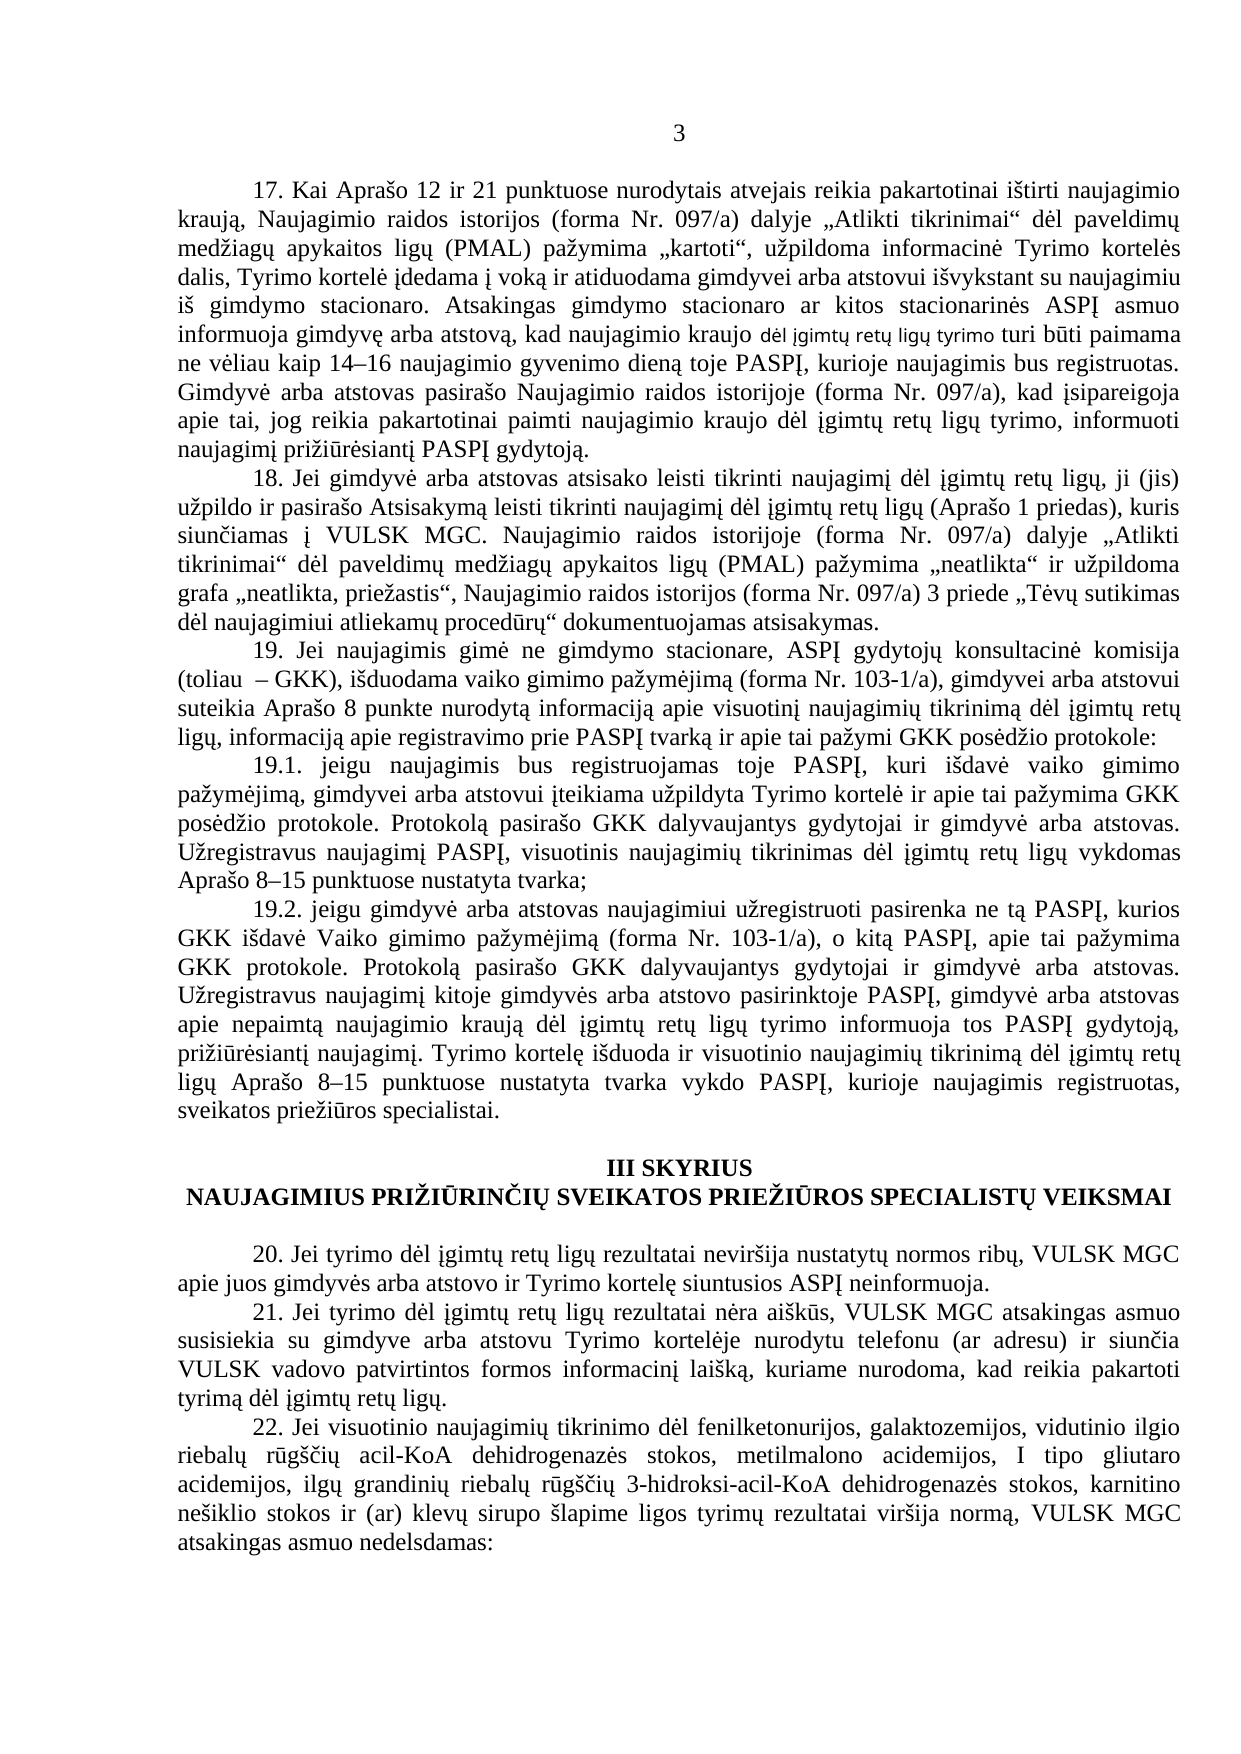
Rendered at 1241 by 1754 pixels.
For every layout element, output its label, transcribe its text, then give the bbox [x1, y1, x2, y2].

text III SKYRIUS [177, 1153, 1181, 1182]
text 19.2. jeigu gimdyvė arba atstovas naujagimiui užregistruoti pasirenka ne tą PASPĮ, kurios GKK išdavė Vaiko gimimo pažymėjimą (forma Nr. 103-1/a), o kitą PASPĮ, apie tai pažymima GKK protokole. Protokolą pasirašo GKK dalyvaujantys gydytojai ir gimdyvė arba atstovas. Užregistravus naujagimį kitoje gimdyvės arba atstovo pasirinktoje PASPĮ, gimdyvė arba atstovas apie nepaimtą naujagimio kraują dėl įgimtų retų ligų tyrimo informuoja tos PASPĮ gydytoją, prižiūrėsiantį naujagimį. Tyrimo kortelę išduoda ir visuotinio naujagimių tikrinimą dėl įgimtų retų ligų Aprašo 8–15 punktuose nustatyta tvarka vykdo PASPĮ, kurioje naujagimis registruotas, sveikatos priežiūros specialistai. [177, 894, 1181, 1124]
text 19.1. jeigu naujagimis bus registruojamas toje PASPĮ, kuri išdavė vaiko gimimo pažymėjimą, gimdyvei arba atstovui įteikiama užpildyta Tyrimo kortelė ir apie tai pažymima GKK posėdžio protokole. Protokolą pasirašo GKK dalyvaujantys gydytojai ir gimdyvė arba atstovas. Užregistravus naujagimį PASPĮ, visuotinis naujagimių tikrinimas dėl įgimtų retų ligų vykdomas Aprašo 8–15 punktuose nustatyta tvarka; [177, 751, 1181, 894]
text 21. Jei tyrimo dėl įgimtų retų ligų rezultatai nėra aiškūs, VULSK MGC atsakingas asmuo susisiekia su gimdyve arba atstovu Tyrimo kortelėje nurodytu telefonu (ar adresu) ir siunčia VULSK vadovo patvirtintos formos informacinį laišką, kuriame nurodoma, kad reikia pakartoti tyrimą dėl įgimtų retų ligų. [177, 1297, 1181, 1412]
text 22. Jei visuotinio naujagimių tikrinimo dėl fenilketonurijos, galaktozemijos, vidutinio ilgio riebalų rūgščių acil-KoA dehidrogenazės stokos, metilmalono acidemijos, I tipo gliutaro acidemijos, ilgų grandinių riebalų rūgščių 3-hidroksi-acil-KoA dehidrogenazės stokos, karnitino nešiklio stokos ir (ar) klevų sirupo šlapime ligos tyrimų rezultatai viršija normą, VULSK MGC atsakingas asmuo nedelsdamas: [177, 1412, 1181, 1556]
text 20. Jei tyrimo dėl įgimtų retų ligų rezultatai neviršija nustatytų normos ribų, VULSK MGC apie juos gimdyvės arba atstovo ir Tyrimo kortelę siuntusios ASPĮ neinformuoja. [177, 1239, 1181, 1297]
text 17. Kai Aprašo 12 ir 21 punktuose nurodytais atvejais reikia pakartotinai ištirti naujagimio kraują, Naujagimio raidos istorijos (forma Nr. 097/a) dalyje „Atlikti tikrinimai“ dėl paveldimų medžiagų apykaitos ligų (PMAL) pažymima „kartoti“, užpildoma informacinė Tyrimo kortelės dalis, Tyrimo kortelė įdedama į voką ir atiduodama gimdyvei arba atstovui išvykstant su naujagimiu iš gimdymo stacionaro. Atsakingas gimdymo stacionaro ar kitos stacionarinės ASPĮ asmuo informuoja gimdyvę arba atstovą, kad naujagimio kraujo dėl įgimtų retų ligų tyrimo turi būti paimama ne vėliau kaip 14–16 naujagimio gyvenimo dieną toje PASPĮ, kurioje naujagimis bus registruotas. Gimdyvė arba atstovas pasirašo Naujagimio raidos istorijoje (forma Nr. 097/a), kad įsipareigoja apie tai, jog reikia pakartotinai paimti naujagimio kraujo dėl įgimtų retų ligų tyrimo, informuoti naujagimį prižiūrėsiantį PASPĮ gydytoją. [177, 176, 1181, 463]
text 18. Jei gimdyvė arba atstovas atsisako leisti tikrinti naujagimį dėl įgimtų retų ligų, ji (jis) užpildo ir pasirašo Atsisakymą leisti tikrinti naujagimį dėl įgimtų retų ligų (Aprašo 1 priedas), kuris siunčiamas į VULSK MGC. Naujagimio raidos istorijoje (forma Nr. 097/a) dalyje „Atlikti tikrinimai“ dėl paveldimų medžiagų apykaitos ligų (PMAL) pažymima „neatlikta“ ir užpildoma grafa „neatlikta, priežastis“, Naujagimio raidos istorijos (forma Nr. 097/a) 3 priede „Tėvų sutikimas dėl naujagimiui atliekamų procedūrų“ dokumentuojamas atsisakymas. [177, 463, 1181, 636]
text 19. Jei naujagimis gimė ne gimdymo stacionare, ASPĮ gydytojų konsultacinė komisija (toliau – GKK), išduodama vaiko gimimo pažymėjimą (forma Nr. 103-1/a), gimdyvei arba atstovui suteikia Aprašo 8 punkte nurodytą informaciją apie visuotinį naujagimių tikrinimą dėl įgimtų retų ligų, informaciją apie registravimo prie PASPĮ tvarką ir apie tai pažymi GKK posėdžio protokole: [177, 636, 1181, 751]
text NAUJAGIMIUS PRIŽIŪRINČIŲ SVEIKATOS PRIEŽIŪROS SPECIALISTŲ VEIKSMAI [177, 1182, 1181, 1211]
